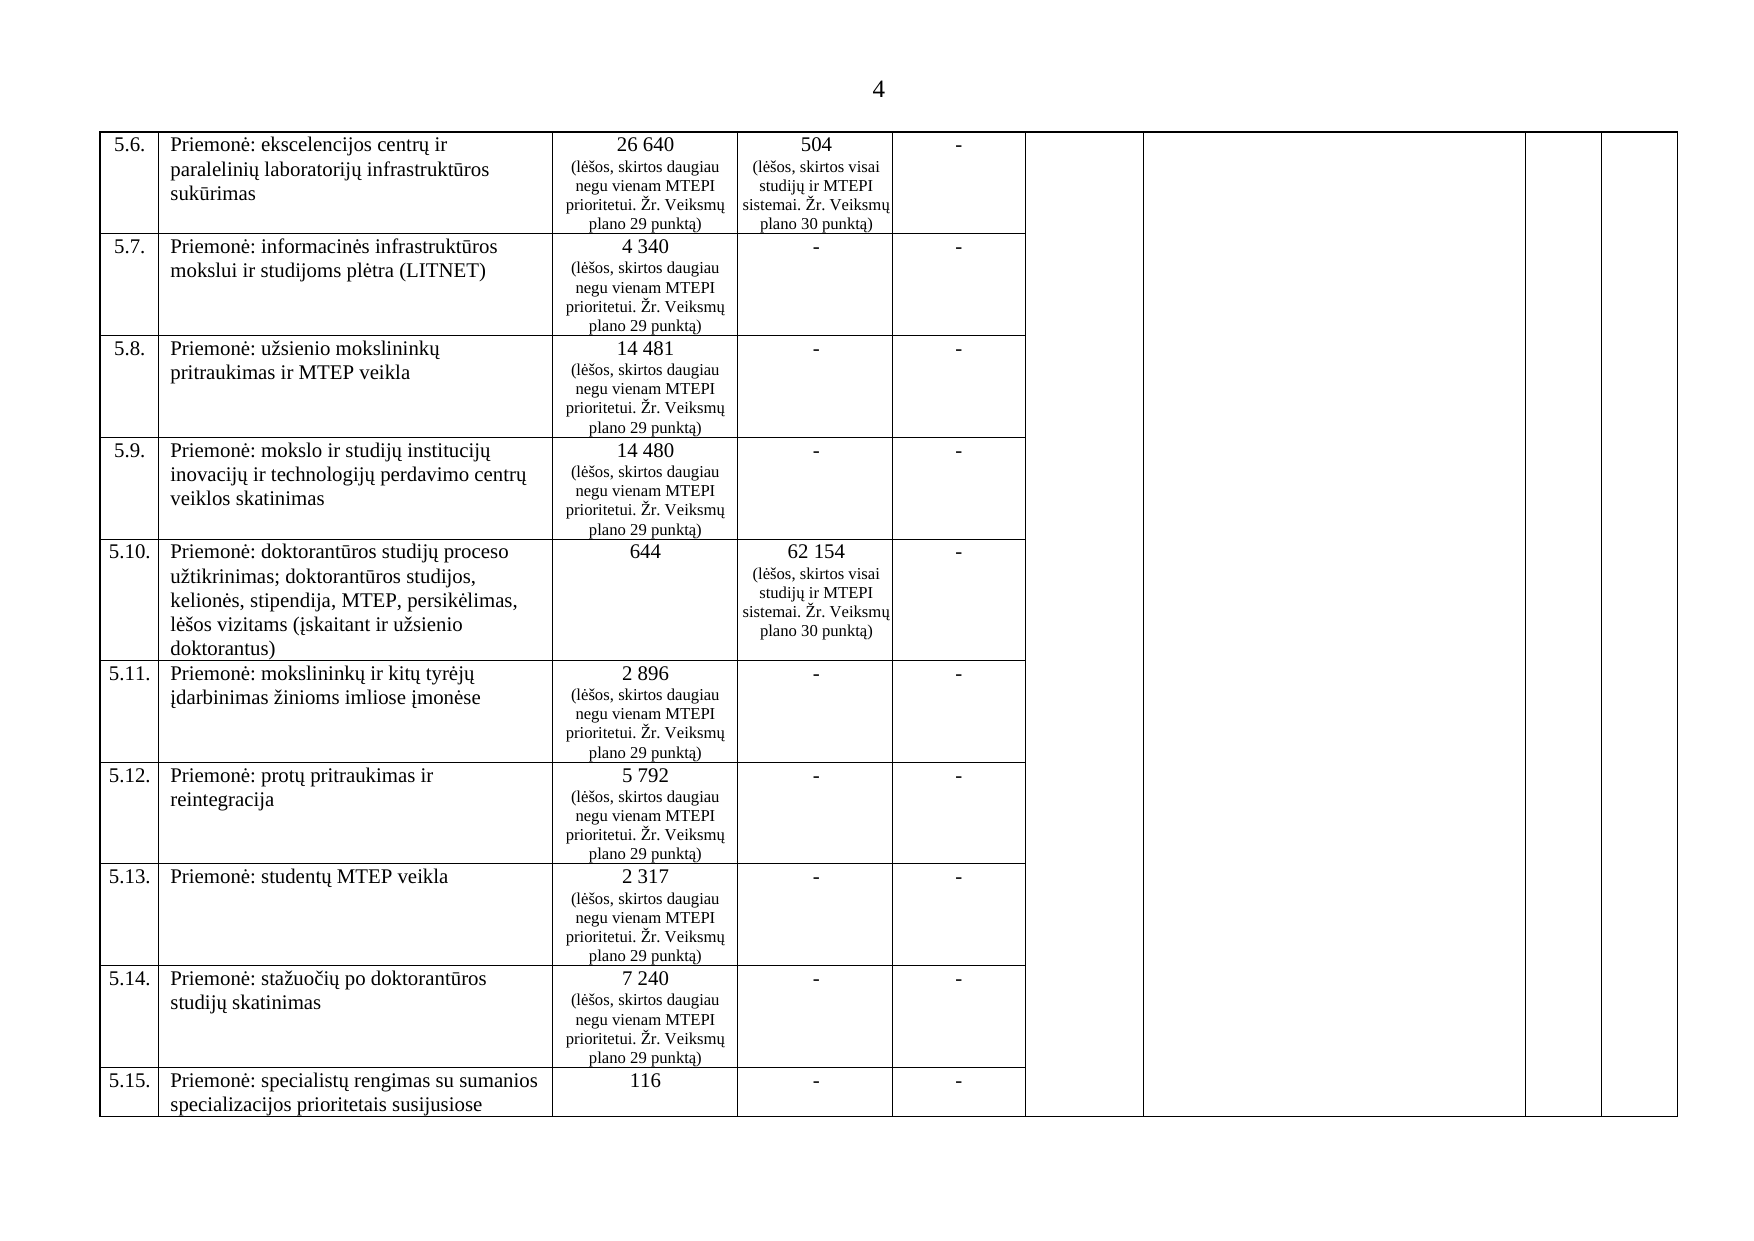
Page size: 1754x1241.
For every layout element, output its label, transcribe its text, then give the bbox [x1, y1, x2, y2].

table_cell [1526, 133, 1601, 1116]
table_cell - [893, 966, 1025, 1067]
table_cell 504 (lėšos, skirtos visai studijų ir MTEPI sistemai. Žr. Veiksmų plano 30 punktą) [738, 133, 892, 233]
table_cell - [738, 234, 892, 335]
table_cell 5.10. [101, 540, 158, 660]
table_cell 644 [553, 540, 737, 660]
table_cell 4 340 (lėšos, skirtos daugiau negu vienam MTEPI prioritetui. Žr. Veiksmų plano 29 punktą) [553, 234, 737, 335]
table_cell 7 240 (lėšos, skirtos daugiau negu vienam MTEPI prioritetui. Žr. Veiksmų plano 29 punktą) [553, 966, 737, 1067]
table_cell 2 896 (lėšos, skirtos daugiau negu vienam MTEPI prioritetui. Žr. Veiksmų plano 29 punktą) [553, 661, 737, 762]
table_cell Priemonė: informacinės infrastruktūros mokslui ir studijoms plėtra (LITNET) [159, 234, 552, 335]
table_cell [1602, 133, 1677, 1116]
table_cell - [893, 763, 1025, 863]
table_cell 5.14. [101, 966, 158, 1067]
table_cell - [738, 864, 892, 965]
table_cell 116 [553, 1068, 737, 1116]
table_cell Priemonė: doktorantūros studijų proceso užtikrinimas; doktorantūros studijos, kelionės, stipendija, MTEP, persikėlimas, lėšos vizitams (įskaitant ir užsienio doktorantus) [159, 540, 552, 660]
table_cell [1026, 133, 1143, 1116]
table_cell 14 480 (lėšos, skirtos daugiau negu vienam MTEPI prioritetui. Žr. Veiksmų plano 29 punktą) [553, 438, 737, 538]
table_cell 5.9. [101, 438, 158, 538]
table_cell - [893, 438, 1025, 538]
table_cell - [893, 661, 1025, 762]
table_cell Priemonė: mokslininkų ir kitų tyrėjų įdarbinimas žinioms imliose įmonėse [159, 661, 552, 762]
table_cell Priemonė: specialistų rengimas su sumanios specializacijos prioritetais susijusiose [159, 1068, 552, 1116]
table_cell 5.11. [101, 661, 158, 762]
table_cell 5.12. [101, 763, 158, 863]
table_cell 5.15. [101, 1068, 158, 1116]
table_cell Priemonė: ekscelencijos centrų ir paralelinių laboratorijų infrastruktūros sukūrimas [159, 133, 552, 233]
table_cell 2 317 (lėšos, skirtos daugiau negu vienam MTEPI prioritetui. Žr. Veiksmų plano 29 punktą) [553, 864, 737, 965]
table_cell 14 481 (lėšos, skirtos daugiau negu vienam MTEPI prioritetui. Žr. Veiksmų plano 29 punktą) [553, 336, 737, 437]
table_cell 5.6. [101, 133, 158, 233]
table_cell 5.13. [101, 864, 158, 965]
table_cell - [738, 438, 892, 538]
table_cell - [738, 966, 892, 1067]
table_cell Priemonė: studentų MTEP veikla [159, 864, 552, 965]
table_cell 5 792 (lėšos, skirtos daugiau negu vienam MTEPI prioritetui. Žr. Veiksmų plano 29 punktą) [553, 763, 737, 863]
table_cell - [893, 133, 1025, 233]
table_cell - [738, 336, 892, 437]
table_cell - [893, 234, 1025, 335]
table_cell - [893, 336, 1025, 437]
table_cell - [738, 763, 892, 863]
table_cell [1144, 133, 1525, 1116]
table_cell Priemonė: mokslo ir studijų institucijų inovacijų ir technologijų perdavimo centrų veiklos skatinimas [159, 438, 552, 538]
table_cell Priemonė: protų pritraukimas ir reintegracija [159, 763, 552, 863]
table_cell Priemonė: stažuočių po doktorantūros studijų skatinimas [159, 966, 552, 1067]
table_cell - [893, 540, 1025, 660]
table_cell 62 154 (lėšos, skirtos visai studijų ir MTEPI sistemai. Žr. Veiksmų plano 30 punktą) [738, 540, 892, 660]
table_cell - [738, 661, 892, 762]
table_cell 26 640 (lėšos, skirtos daugiau negu vienam MTEPI prioritetui. Žr. Veiksmų plano 29 punktą) [553, 133, 737, 233]
table_cell 5.7. [101, 234, 158, 335]
table_cell 5.8. [101, 336, 158, 437]
table_cell - [893, 1068, 1025, 1116]
table_cell - [893, 864, 1025, 965]
table_cell Priemonė: užsienio mokslininkų pritraukimas ir MTEP veikla [159, 336, 552, 437]
table_cell - [738, 1068, 892, 1116]
